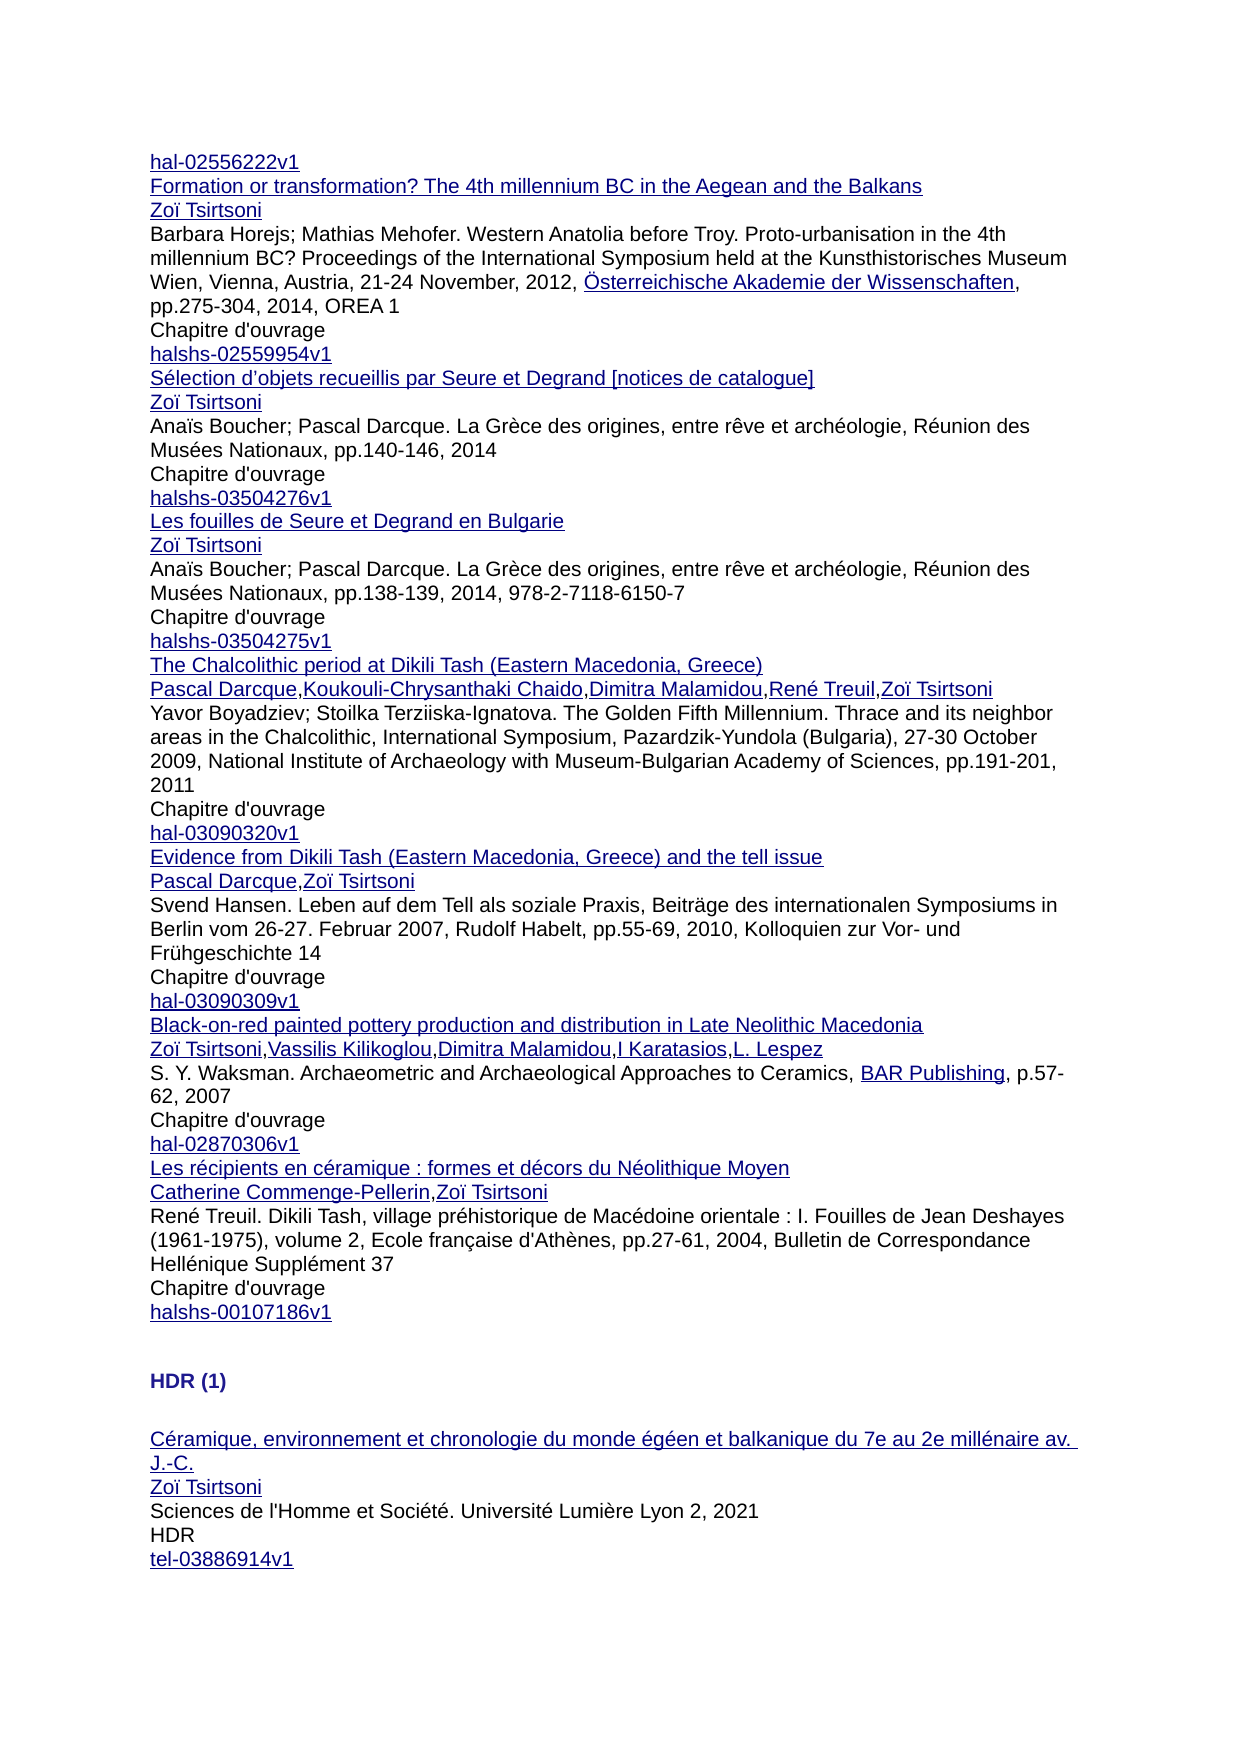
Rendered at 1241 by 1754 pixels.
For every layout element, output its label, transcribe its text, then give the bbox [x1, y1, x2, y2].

table_cell The Chalcolithic period at Dikili Tash (Eastern Macedonia, Greece) Pascal Darcque,Koukouli-Chrysanthaki Chaido,Dimitra Malamidou,René Treuil,Zoï Tsirtsoni Yavor Boyadziev; Stoilka Terziiska-Ignatova. The Golden Fifth Millennium. Thrace and its neighbor areas in the Chalcolithic, International Symposium, Pazardzik-Yundola (Bulgaria), 27-30 October 2009, National Institute of Archaeology with Museum-Bulgarian Academy of Sciences, pp.191-201, 2011 Chapitre d'ouvrage hal-03090320v1 [150, 653, 1090, 845]
table_cell Black-on-red painted pottery production and distribution in Late Neolithic Macedonia Zoï Tsirtsoni,Vassilis Kilikoglou,Dimitra Malamidou,I Karatasios,L. Lespez S. Y. Waksman. Archaeometric and Archaeological Approaches to Ceramics, BAR Publishing, p.57-62, 2007 Chapitre d'ouvrage hal-02870306v1 [150, 1013, 1090, 1156]
table_cell Les récipients en céramique : formes et décors du Néolithique Moyen Catherine Commenge-Pellerin,Zoï Tsirtsoni René Treuil. Dikili Tash, village préhistorique de Macédoine orientale : I. Fouilles de Jean Deshayes (1961-1975), volume 2, Ecole française d'Athènes, pp.27-61, 2004, Bulletin de Correspondance Hellénique Supplément 37 Chapitre d'ouvrage halshs-00107186v1 [150, 1156, 1090, 1324]
table_cell Les fouilles de Seure et Degrand en Bulgarie Zoï Tsirtsoni Anaïs Boucher; Pascal Darcque. La Grèce des origines, entre rêve et archéologie, Réunion des Musées Nationaux, pp.138-139, 2014, 978-2-7118-6150-7 Chapitre d'ouvrage halshs-03504275v1 [150, 509, 1090, 653]
table_cell hal-02556222v1 [150, 150, 1090, 174]
table_cell Evidence from Dikili Tash (Eastern Macedonia, Greece) and the tell issue Pascal Darcque,Zoï Tsirtsoni Svend Hansen. Leben auf dem Tell als soziale Praxis, Beiträge des internationalen Symposiums in Berlin vom 26-27. Februar 2007, Rudolf Habelt, pp.55-69, 2010, Kolloquien zur Vor- und Frühgeschichte 14 Chapitre d'ouvrage hal-03090309v1 [150, 845, 1090, 1012]
subtitle HDR (1) [150, 1369, 1090, 1393]
table_cell Formation or transformation? The 4th millennium BC in the Aegean and the Balkans Zoï Tsirtsoni Barbara Horejs; Mathias Mehofer. Western Anatolia before Troy. Proto-urbanisation in the 4th millennium BC? Proceedings of the International Symposium held at the Kunsthistorisches Museum Wien, Vienna, Austria, 21-24 November, 2012, Österreichische Akademie der Wissenschaften, pp.275-304, 2014, OREA 1 Chapitre d'ouvrage halshs-02559954v1 [150, 174, 1090, 366]
table_cell Sélection d’objets recueillis par Seure et Degrand [notices de catalogue] Zoï Tsirtsoni Anaïs Boucher; Pascal Darcque. La Grèce des origines, entre rêve et archéologie, Réunion des Musées Nationaux, pp.140-146, 2014 Chapitre d'ouvrage halshs-03504276v1 [150, 366, 1090, 509]
table_header Céramique, environnement et chronologie du monde égéen et balkanique du 7e au 2e millénaire av. J.-C. Zoï Tsirtsoni Sciences de l'Homme et Société. Université Lumière Lyon 2, 2021 HDR tel-03886914v1 [150, 1427, 1090, 1571]
